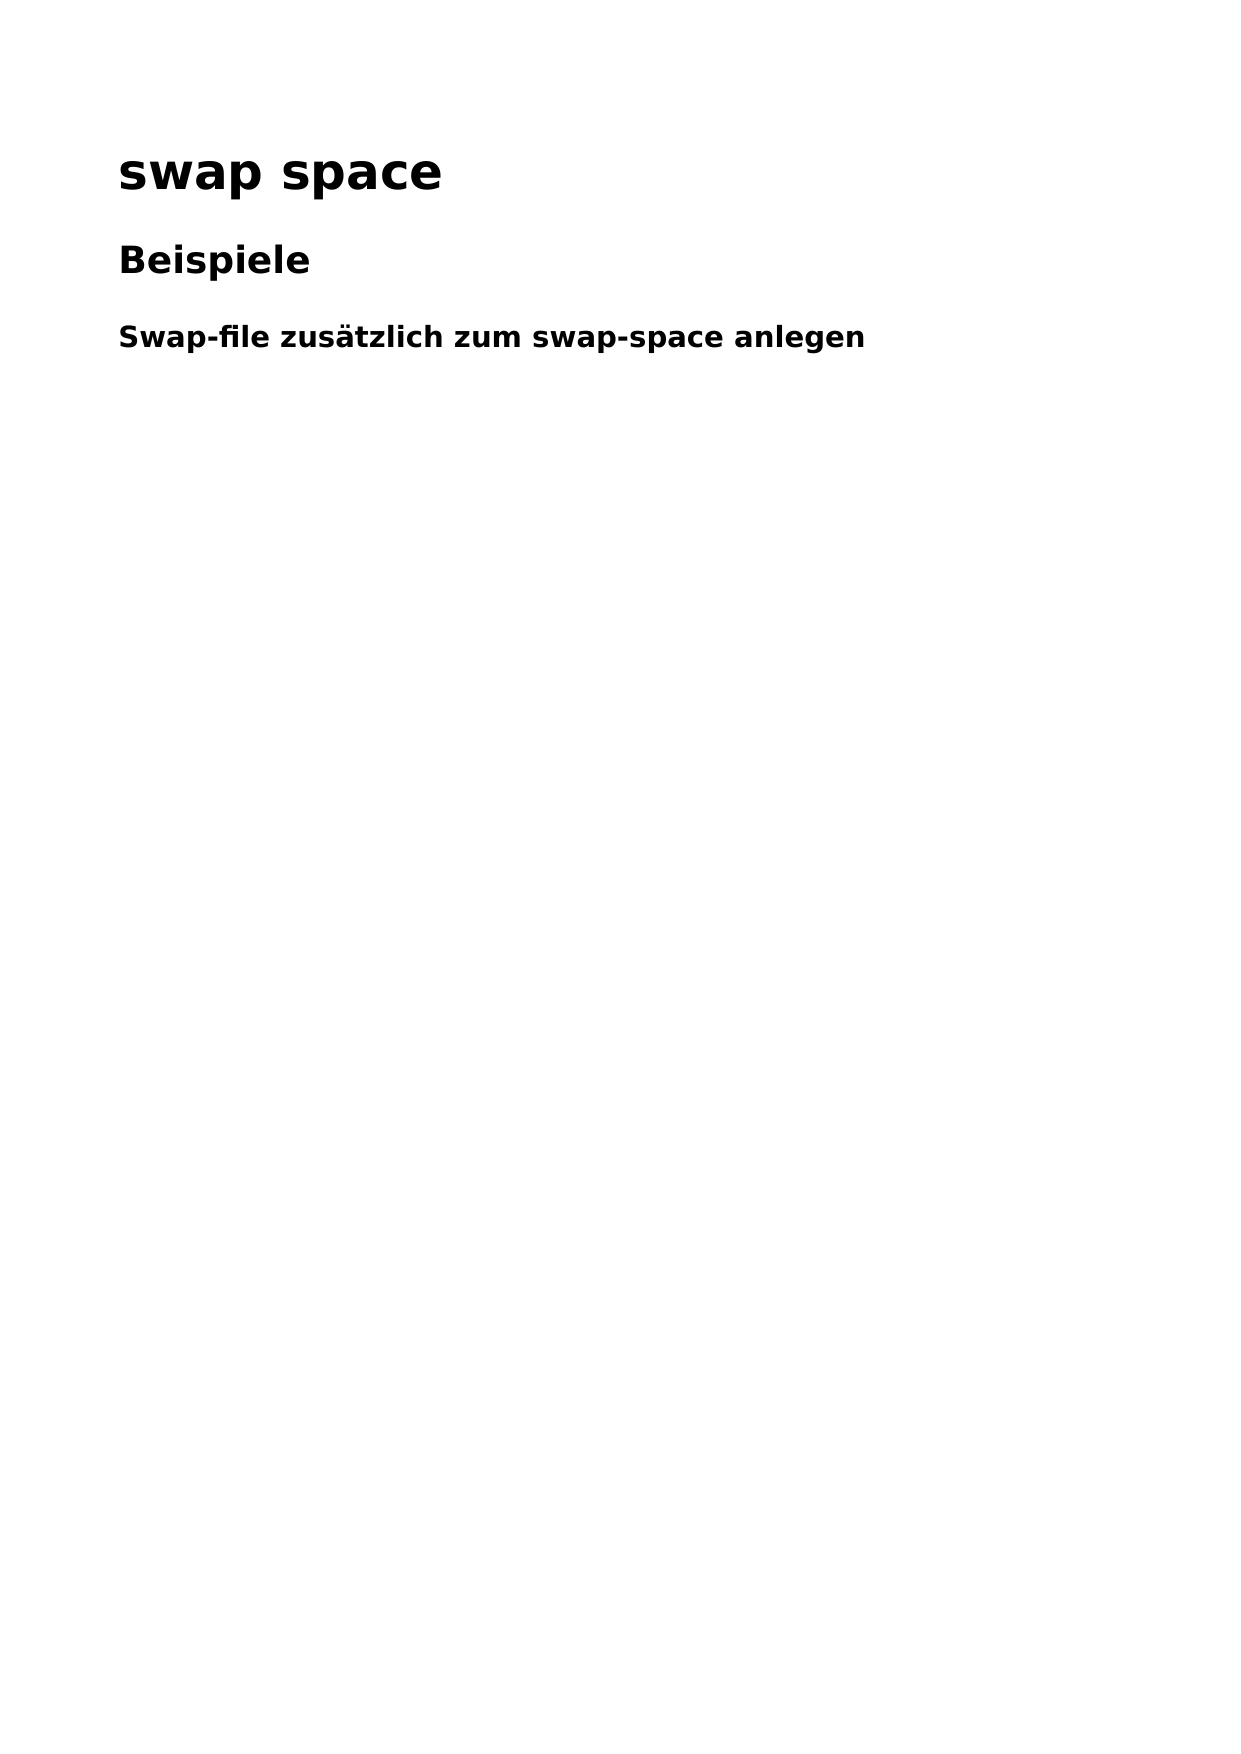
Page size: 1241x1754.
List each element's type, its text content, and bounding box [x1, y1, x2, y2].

subtitle Swap-file zusätzlich zum swap-space anlegen [118, 320, 1122, 354]
subtitle Beispiele [118, 239, 1122, 282]
subtitle swap space [118, 143, 1122, 201]
